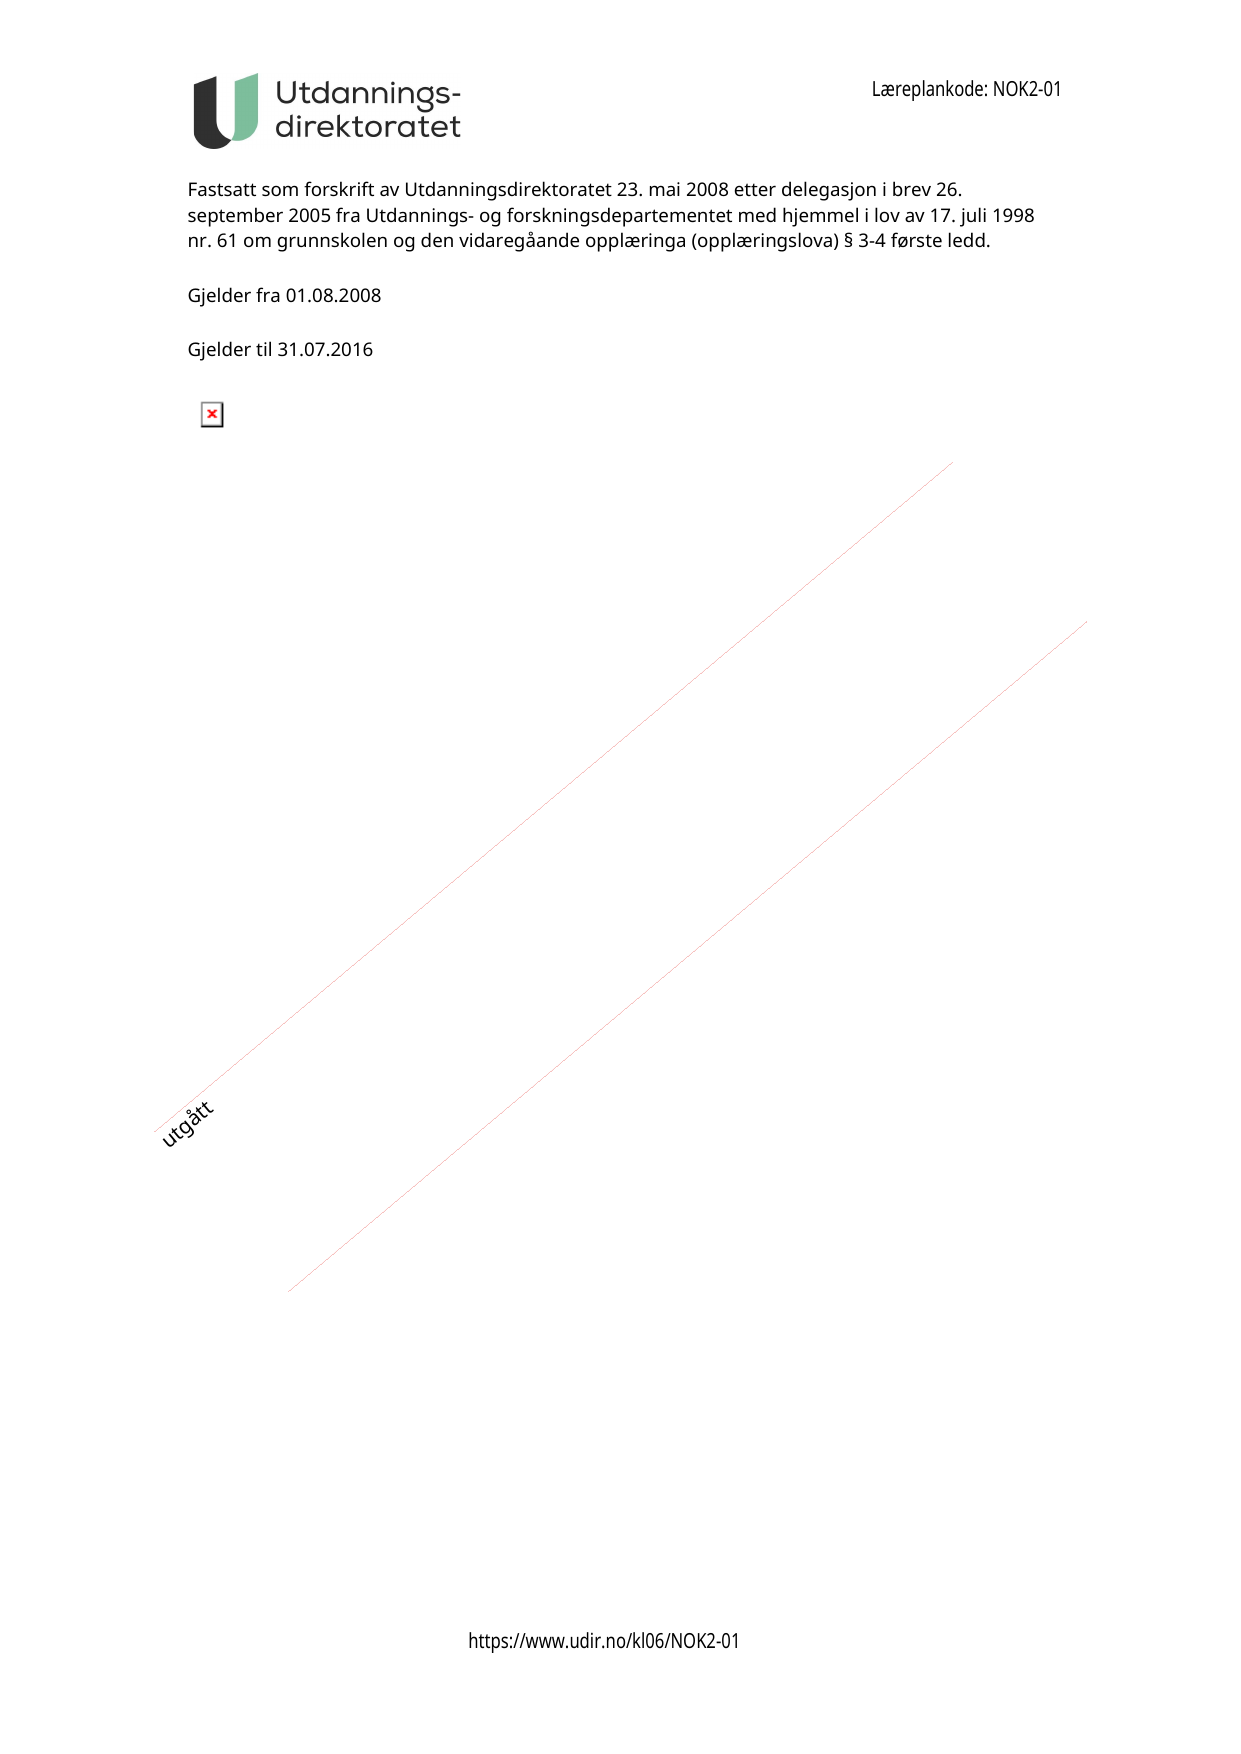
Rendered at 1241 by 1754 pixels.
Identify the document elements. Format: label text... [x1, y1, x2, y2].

picture [193, 73, 461, 149]
text Gjelder til 31.07.2016 [378, 337, 1053, 362]
text Gjelder fra 01.08.2008 [386, 282, 1053, 308]
text Fastsatt som forskrift av Utdanningsdirektoratet 23. mai 2008 etter delegasjon i brev 26. september 2005 fra Utdannings- og forskningsdepartementet med hjemmel i lov av 17. juli 1998 nr. 61 om grunnskolen og den vidaregåande opplæringa (opplæringslova) § 3-4 første ledd. [187, 176, 1053, 253]
picture [187, 391, 238, 442]
